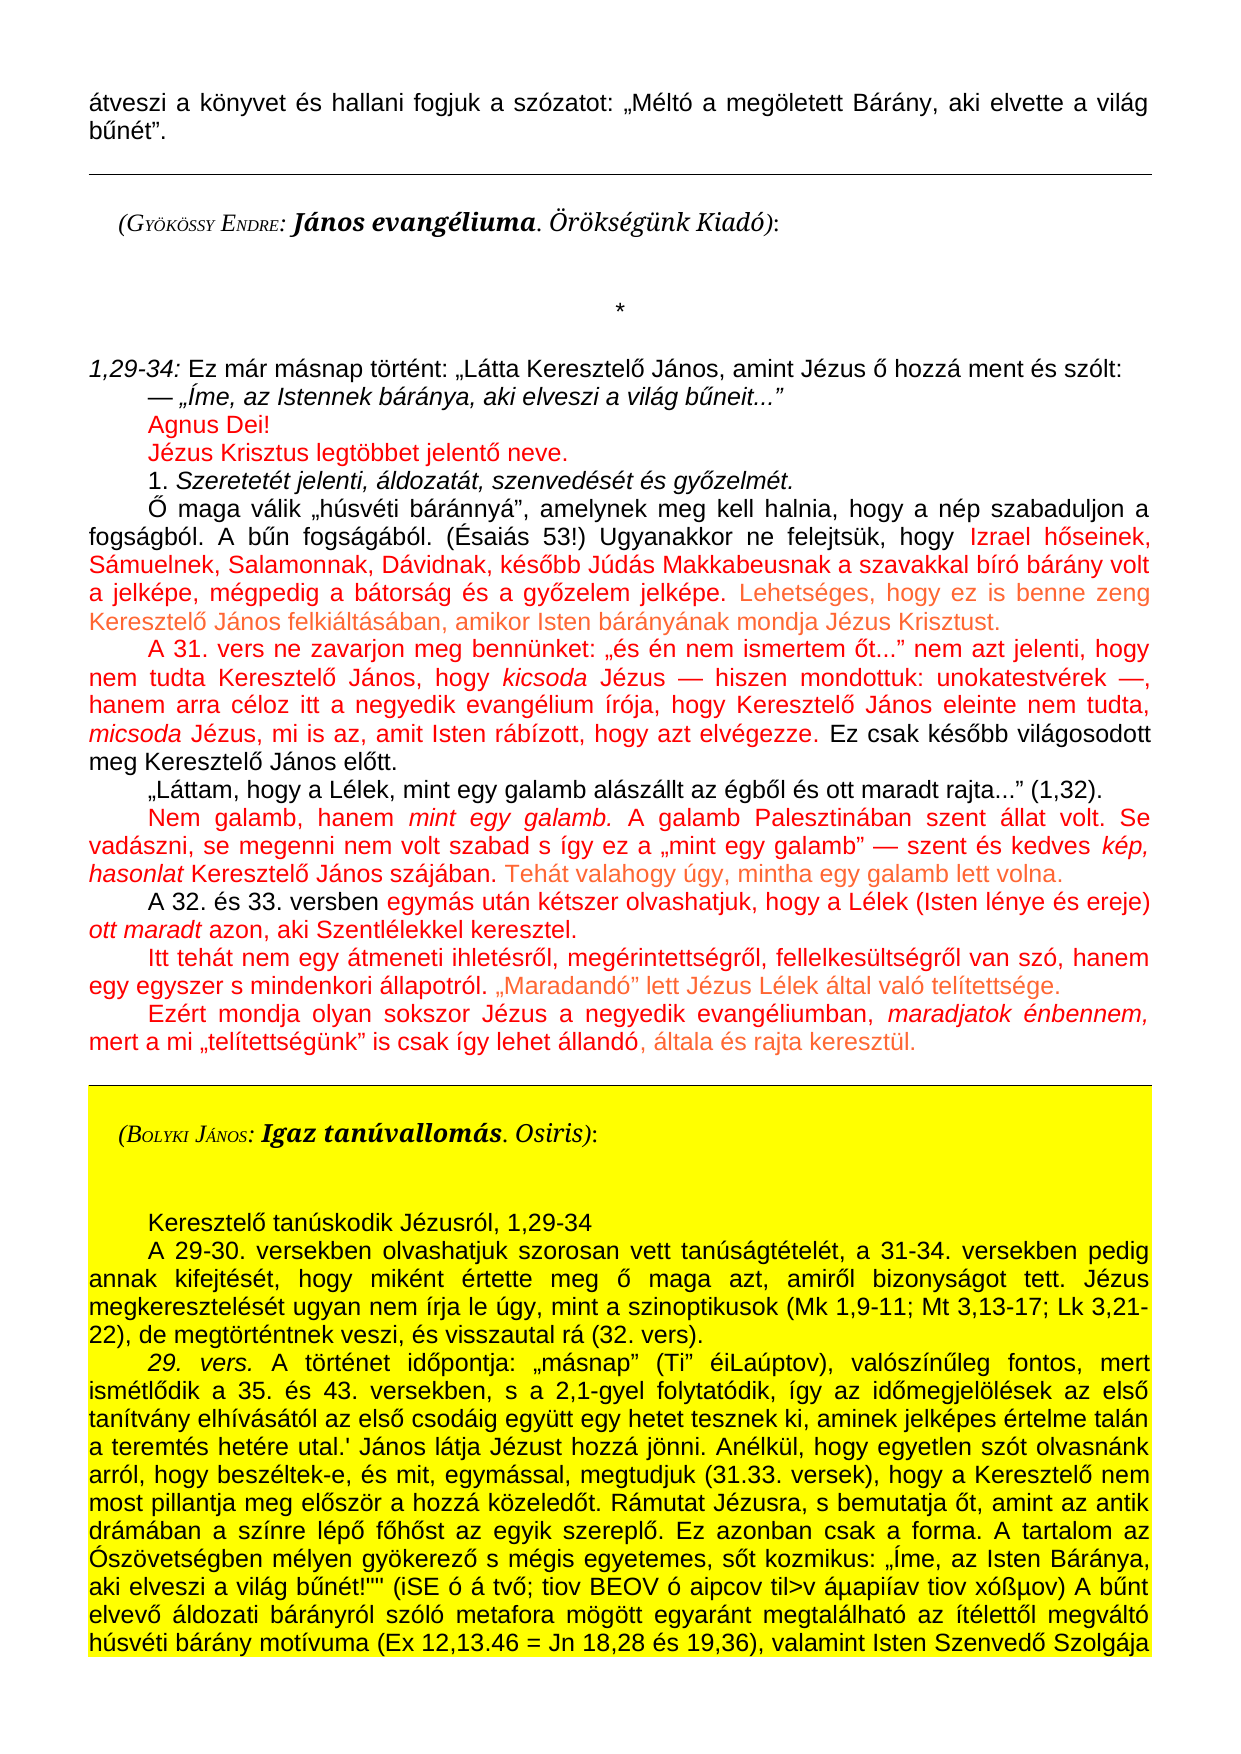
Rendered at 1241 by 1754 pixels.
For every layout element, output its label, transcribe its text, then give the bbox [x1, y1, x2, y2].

text — „Íme, az Istennek báránya, aki elveszi a világ bűneit...” [88, 383, 1152, 411]
text „Láttam, hogy a Lélek, mint egy galamb alászállt az égből és ott maradt rajta...” (1,32). [88, 775, 1152, 803]
text A 31. vers ne zavarjon meg bennünket: „és én nem ismertem őt...” nem azt jelenti, hogy nem tudta Keresztelő János, hogy kicsoda Jézus — hiszen mondottuk: unokatestvérek —, hanem arra céloz itt a negyedik evangélium írója, hogy Keresztelő János eleinte nem tudta, micsoda Jézus, mi is az, amit Isten rábízott, hogy azt elvégezze. Ez csak később világosodott meg Keresztelő János előtt. [88, 635, 1152, 775]
text A 29-30. versekben olvashatjuk szorosan vett tanúságtételét, a 31-34. versekben pedig annak kifejtését, hogy miként értette meg ő maga azt, amiről bizonyságot tett. Jézus megkeresztelését ugyan nem írja le úgy, mint a szinoptikusok (Mk 1,9-11; Mt 3,13-17; Lk 3,21-22), de megtörténtnek veszi, és visszautal rá (32. vers). [88, 1236, 1152, 1348]
text átveszi a könyvet és hallani fogjuk a szózatot: „Méltó a megöletett Bárány, aki elvette a világ bűnét”. [88, 88, 1152, 144]
text * [88, 297, 1152, 326]
text (Gyökössy Endre: János evangéliuma. Örökségünk Kiadó): [88, 175, 1152, 268]
text Nem galamb, hanem mint egy galamb. A galamb Palesztinában szent állat volt. Se vadászni, se megenni nem volt szabad s így ez a „mint egy galamb” — szent és kedves kép, hasonlat Keresztelő János szájában. Tehát valahogy úgy, mintha egy galamb lett volna. [88, 803, 1152, 887]
text 29. vers. A történet időpontja: „másnap” (Ti” éiLaúptov), valószínűleg fontos, mert ismétlődik a 35. és 43. versekben, s a 2,1-gyel folytatódik, így az időmegjelölések az első tanítvány elhívásától az első csodáig együtt egy hetet tesznek ki, aminek jelképes értelme talán a teremtés hetére utal.' János látja Jézust hozzá jönni. Anélkül, hogy egyetlen szót olvasnánk arról, hogy beszéltek-e, és mit, egymással, megtudjuk (31.33. versek), hogy a Keresztelő nem most pillantja meg először a hozzá közeledőt. Rámutat Jézusra, s bemutatja őt, amint az antik drámában a színre lépő főhőst az egyik szereplő. Ez azonban csak a forma. A tartalom az Ószövetségben mélyen gyökerező s mégis egyetemes, sőt kozmikus: „Íme, az Isten Báránya, aki elveszi a világ bűnét!"'' (iSE ó á tvő; tiov BEOV ó aipcov til>v áµapiíav tiov xóßµov) A bűnt elvevő áldozati bárányról szóló metafora mögött egyaránt megtalálható az ítélettől megváltó húsvéti bárány motívuma (Ex 12,13.46 = Jn 18,28 és 19,36), valamint Isten Szenvedő Szolgája [88, 1348, 1152, 1657]
text Ő maga válik „húsvéti báránnyá”, amelynek meg kell halnia, hogy a nép szabaduljon a fogságból. A bűn fogságából. (Ésaiás 53!) Ugyanakkor ne felejtsük, hogy Izrael hőseinek, Sámuelnek, Salamonnak, Dávidnak, később Júdás Makkabeusnak a szavakkal bíró bárány volt a jelképe, mégpedig a bátorság és a győzelem jelképe. Lehetséges, hogy ez is benne zeng Keresztelő János felkiáltásában, amikor Isten bárányának mondja Jézus Krisztust. [88, 495, 1152, 635]
text Itt tehát nem egy átmeneti ihletésről, megérintettségről, fellelkesültségről van szó, hanem egy egyszer s mindenkori állapotról. „Maradandó” lett Jézus Lélek által való telítettsége. [88, 943, 1152, 999]
text A 32. és 33. versben egymás után kétszer olvashatjuk, hogy a Lélek (Isten lénye és ereje) ott maradt azon, aki Szentlélekkel keresztel. [88, 887, 1152, 943]
text 1. Szeretetét jelenti, áldozatát, szenvedését és győzelmét. [88, 467, 1152, 495]
text Ezért mondja olyan sokszor Jézus a negyedik evangéliumban, maradjatok énbennem, mert a mi „telítettségünk” is csak így lehet állandó, általa és rajta keresztül. [88, 999, 1152, 1056]
text Jézus Krisztus legtöbbet jelentő neve. [88, 439, 1152, 467]
text 1,29-34: Ez már másnap történt: „Látta Keresztelő János, amint Jézus ő hozzá ment és szólt: [88, 355, 1152, 383]
text Agnus Dei! [88, 411, 1152, 439]
text (Bolyki János: Igaz tanúvallomás. Osiris): [88, 1086, 1152, 1179]
text Keresztelő tanúskodik Jézusról, 1,29-34 [88, 1208, 1152, 1236]
